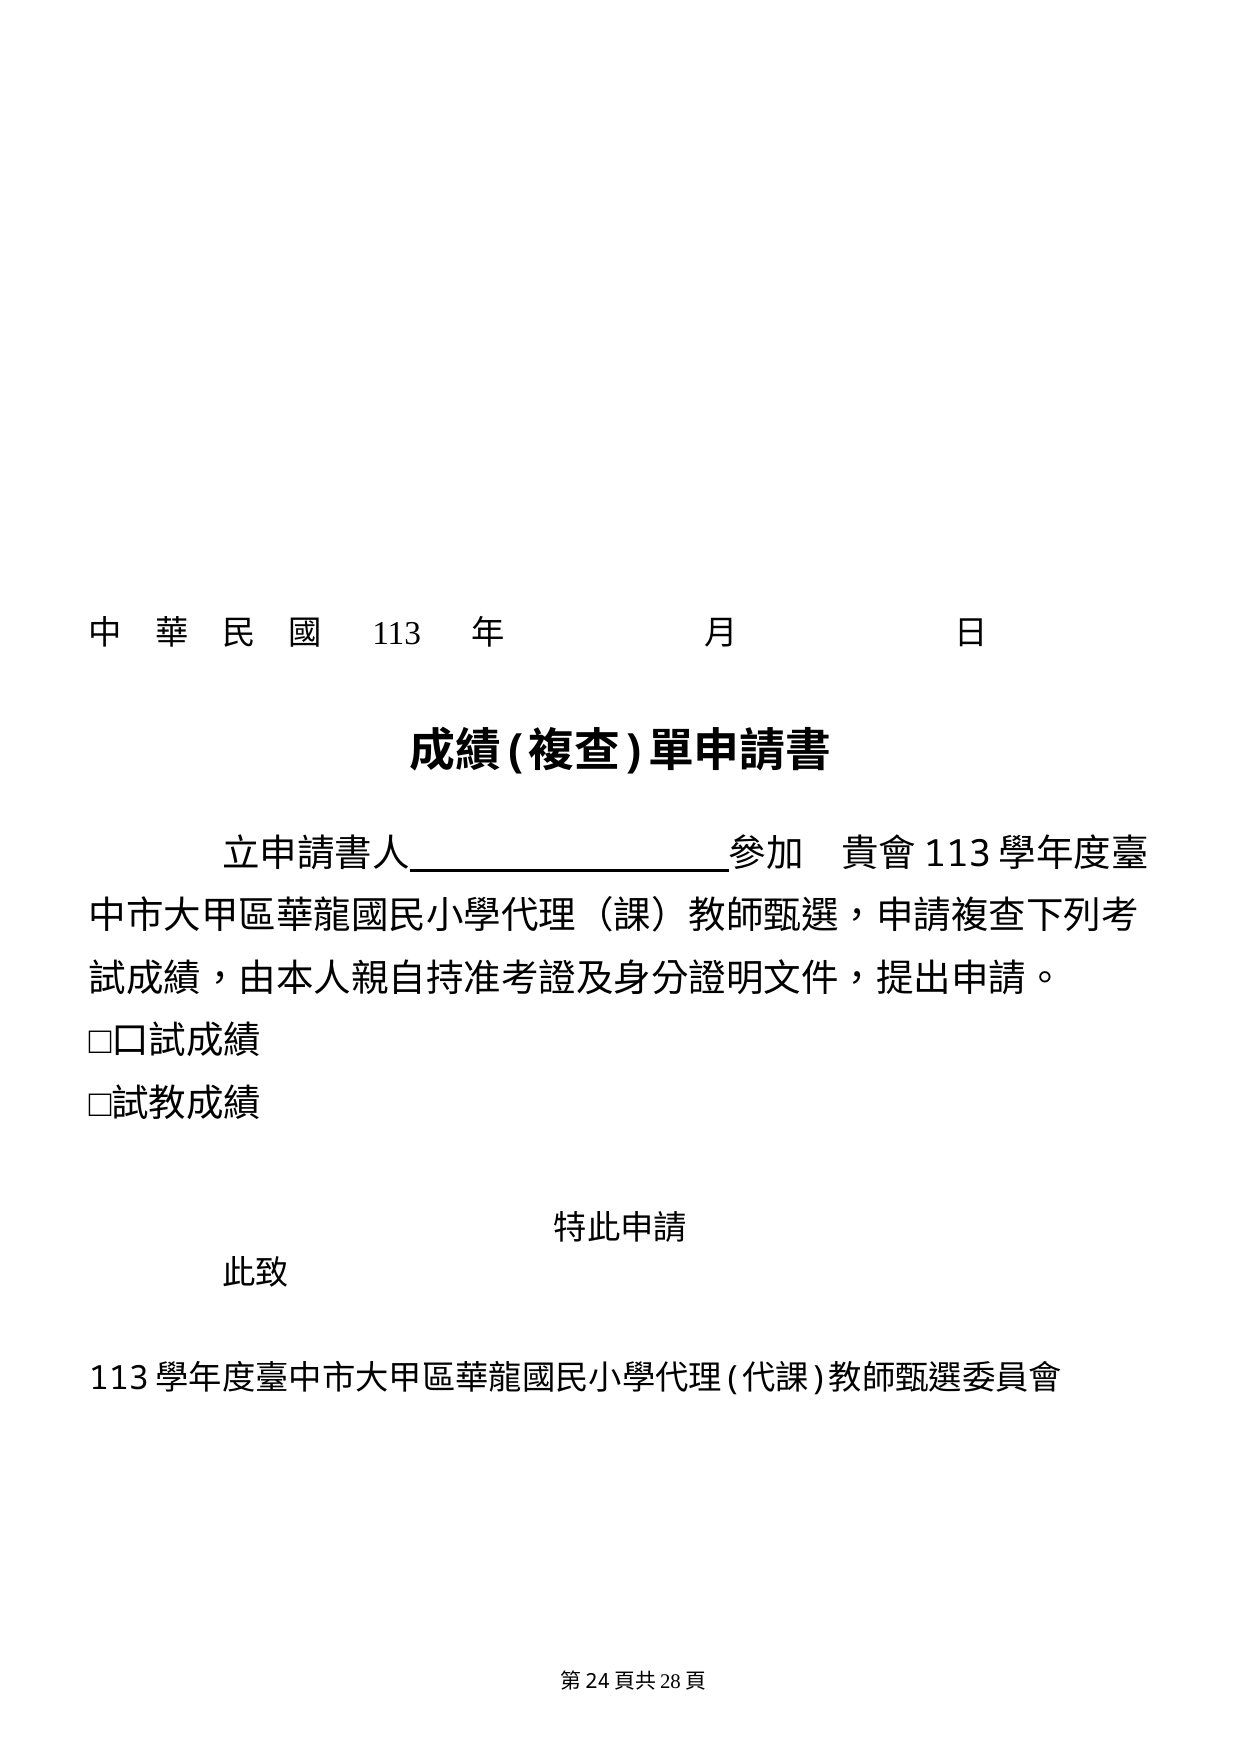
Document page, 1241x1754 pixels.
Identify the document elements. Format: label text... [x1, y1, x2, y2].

text 中 華 民 國 113 年 月 日 [89, 588, 1152, 651]
text □口試成績 [89, 996, 1152, 1058]
text 特此申請 [89, 1183, 1152, 1246]
text □試教成績 [89, 1058, 1152, 1121]
text 113學年度臺中市大甲區華龍國民小學代理(代課)教師甄選委員會 [89, 1351, 1152, 1399]
text 此致 [89, 1246, 1152, 1294]
text 成績(複查)單申請書 [364, 713, 1152, 780]
text 立申請書人 參加 貴會113學年度臺中市大甲區華龍國民小學代理（課）教師甄選，申請複查下列考試成績，由本人親自持准考證及身分證明文件，提出申請。 [89, 808, 1152, 996]
